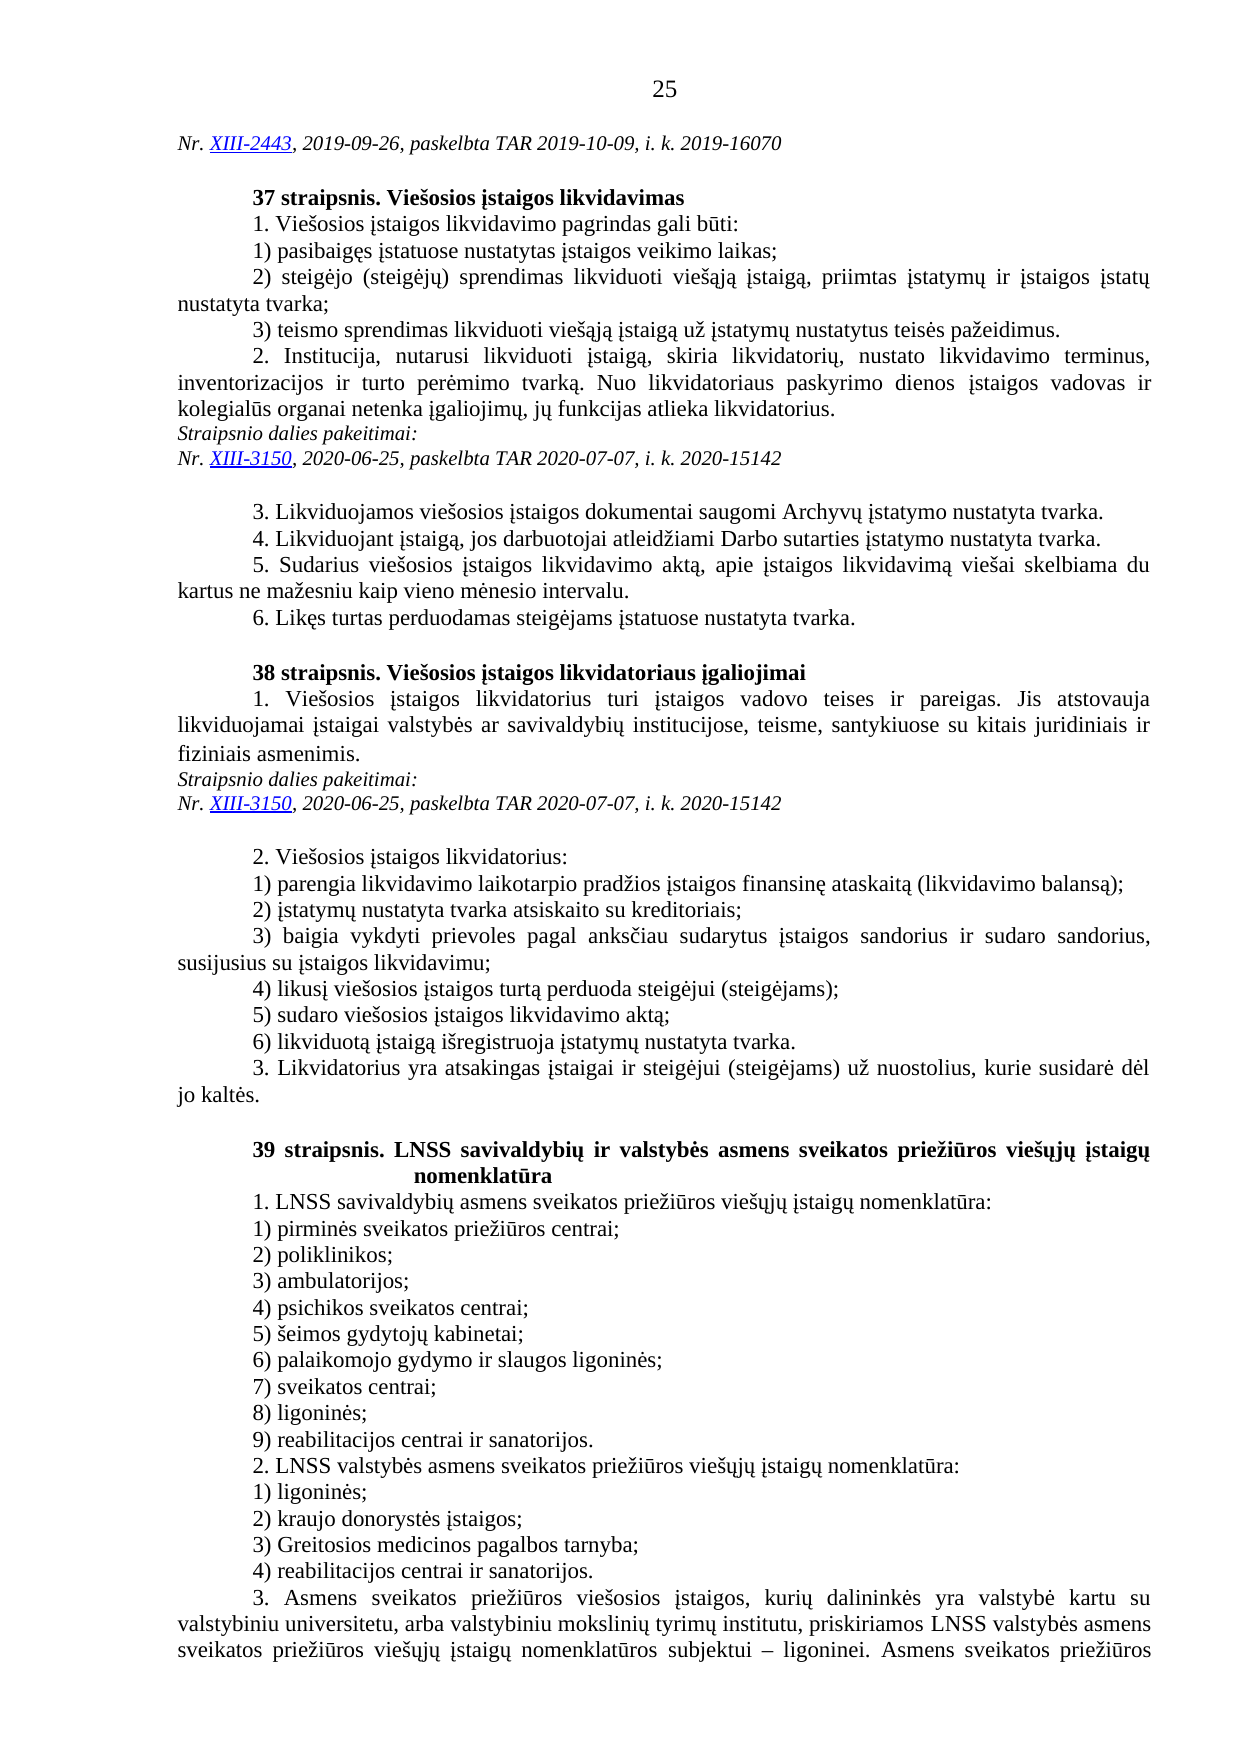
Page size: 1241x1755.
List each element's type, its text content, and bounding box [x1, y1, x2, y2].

text 1) pasibaigęs įstatuose nustatytas įstaigos veikimo laikas; [177, 237, 1152, 263]
text 4) psichikos sveikatos centrai; [177, 1294, 1152, 1320]
text 1) parengia likvidavimo laikotarpio pradžios įstaigos finansinę ataskaitą (likvidavimo balansą); [177, 870, 1152, 896]
text Straipsnio dalies pakeitimai: [177, 767, 1152, 791]
text Nr. XIII-3150, 2020-06-25, paskelbta TAR 2020-07-07, i. k. 2020-15142 [177, 445, 1152, 469]
text 6. Likęs turtas perduodamas steigėjams įstatuose nustatyta tvarka. [177, 604, 1152, 630]
text 39 straipsnis. LNSS savivaldybių ir valstybės asmens sveikatos priežiūros viešųjų įstaigų nomenklatūra [252, 1136, 1152, 1188]
text 3) ambulatorijos; [177, 1267, 1152, 1294]
text Nr. XIII-2443, 2019-09-26, paskelbta TAR 2019-10-09, i. k. 2019-16070 [177, 131, 1152, 155]
text 5. Sudarius viešosios įstaigos likvidavimo aktą, apie įstaigos likvidavimą viešai skelbiama du kartus ne mažesniu kaip vieno mėnesio intervalu. [177, 551, 1152, 604]
text Straipsnio dalies pakeitimai: [177, 421, 1152, 445]
text 2) steigėjo (steigėjų) sprendimas likviduoti viešąją įstaigą, priimtas įstatymų ir įstaigos įstatų nustatyta tvarka; [177, 263, 1152, 316]
text 2. LNSS valstybės asmens sveikatos priežiūros viešųjų įstaigų nomenklatūra: [177, 1452, 1152, 1478]
text 1. LNSS savivaldybių asmens sveikatos priežiūros viešųjų įstaigų nomenklatūra: [177, 1188, 1152, 1215]
text 5) šeimos gydytojų kabinetai; [177, 1320, 1152, 1347]
text 1. Viešosios įstaigos likvidavimo pagrindas gali būti: [177, 211, 1152, 237]
text 6) likviduotą įstaigą išregistruoja įstatymų nustatyta tvarka. [177, 1028, 1152, 1054]
text 2) poliklinikos; [177, 1241, 1152, 1267]
text 4) likusį viešosios įstaigos turtą perduoda steigėjui (steigėjams); [177, 975, 1152, 1002]
text 8) ligoninės; [177, 1399, 1152, 1426]
text 38 straipsnis. Viešosios įstaigos likvidatoriaus įgaliojimai [177, 659, 1152, 685]
text 2) kraujo donorystės įstaigos; [177, 1505, 1152, 1531]
text 3) teismo sprendimas likviduoti viešąją įstaigą už įstatymų nustatytus teisės pažeidimus. [177, 316, 1152, 342]
text 3. Likvidatorius yra atsakingas įstaigai ir steigėjui (steigėjams) už nuostolius, kurie susidarė dėl jo kaltės. [177, 1054, 1152, 1107]
text 5) sudaro viešosios įstaigos likvidavimo aktą; [177, 1002, 1152, 1028]
text 1. Viešosios įstaigos likvidatorius turi įstaigos vadovo teises ir pareigas. Jis atstovauja likviduojamai įstaigai valstybės ar savivaldybių institucijose, teisme, santykiuose su kitais juridiniais ir fiziniais asmenimis. [177, 685, 1152, 767]
text 4) reabilitacijos centrai ir sanatorijos. [177, 1557, 1152, 1584]
text 2. Viešosios įstaigos likvidatorius: [177, 843, 1152, 870]
text 37 straipsnis. Viešosios įstaigos likvidavimas [177, 184, 1152, 211]
text 3. Likviduojamos viešosios įstaigos dokumentai saugomi Archyvų įstatymo nustatyta tvarka. [177, 498, 1152, 524]
text 6) palaikomojo gydymo ir slaugos ligoninės; [177, 1347, 1152, 1373]
text 1) ligoninės; [177, 1478, 1152, 1505]
text 3) Greitosios medicinos pagalbos tarnyba; [177, 1531, 1152, 1557]
text 3. Asmens sveikatos priežiūros viešosios įstaigos, kurių dalininkės yra valstybė kartu su valstybiniu universitetu, arba valstybiniu mokslinių tyrimų institutu, priskiriamos LNSS valstybės asmens sveikatos priežiūros viešųjų įstaigų nomenklatūros subjektui – ligoninei. Asmens sveikatos priežiūros [177, 1584, 1152, 1663]
text 1) pirminės sveikatos priežiūros centrai; [177, 1215, 1152, 1241]
text 2. Institucija, nutarusi likviduoti įstaigą, skiria likvidatorių, nustato likvidavimo terminus, inventorizacijos ir turto perėmimo tvarką. Nuo likvidatoriaus paskyrimo dienos įstaigos vadovas ir kolegialūs organai netenka įgaliojimų, jų funkcijas atlieka likvidatorius. [177, 342, 1152, 421]
text 4. Likviduojant įstaigą, jos darbuotojai atleidžiami Darbo sutarties įstatymo nustatyta tvarka. [177, 524, 1152, 551]
text 7) sveikatos centrai; [177, 1373, 1152, 1399]
text 3) baigia vykdyti prievoles pagal anksčiau sudarytus įstaigos sandorius ir sudaro sandorius, susijusius su įstaigos likvidavimu; [177, 922, 1152, 975]
text 2) įstatymų nustatyta tvarka atsiskaito su kreditoriais; [177, 896, 1152, 922]
text Nr. XIII-3150, 2020-06-25, paskelbta TAR 2020-07-07, i. k. 2020-15142 [177, 791, 1152, 815]
text 9) reabilitacijos centrai ir sanatorijos. [177, 1426, 1152, 1452]
